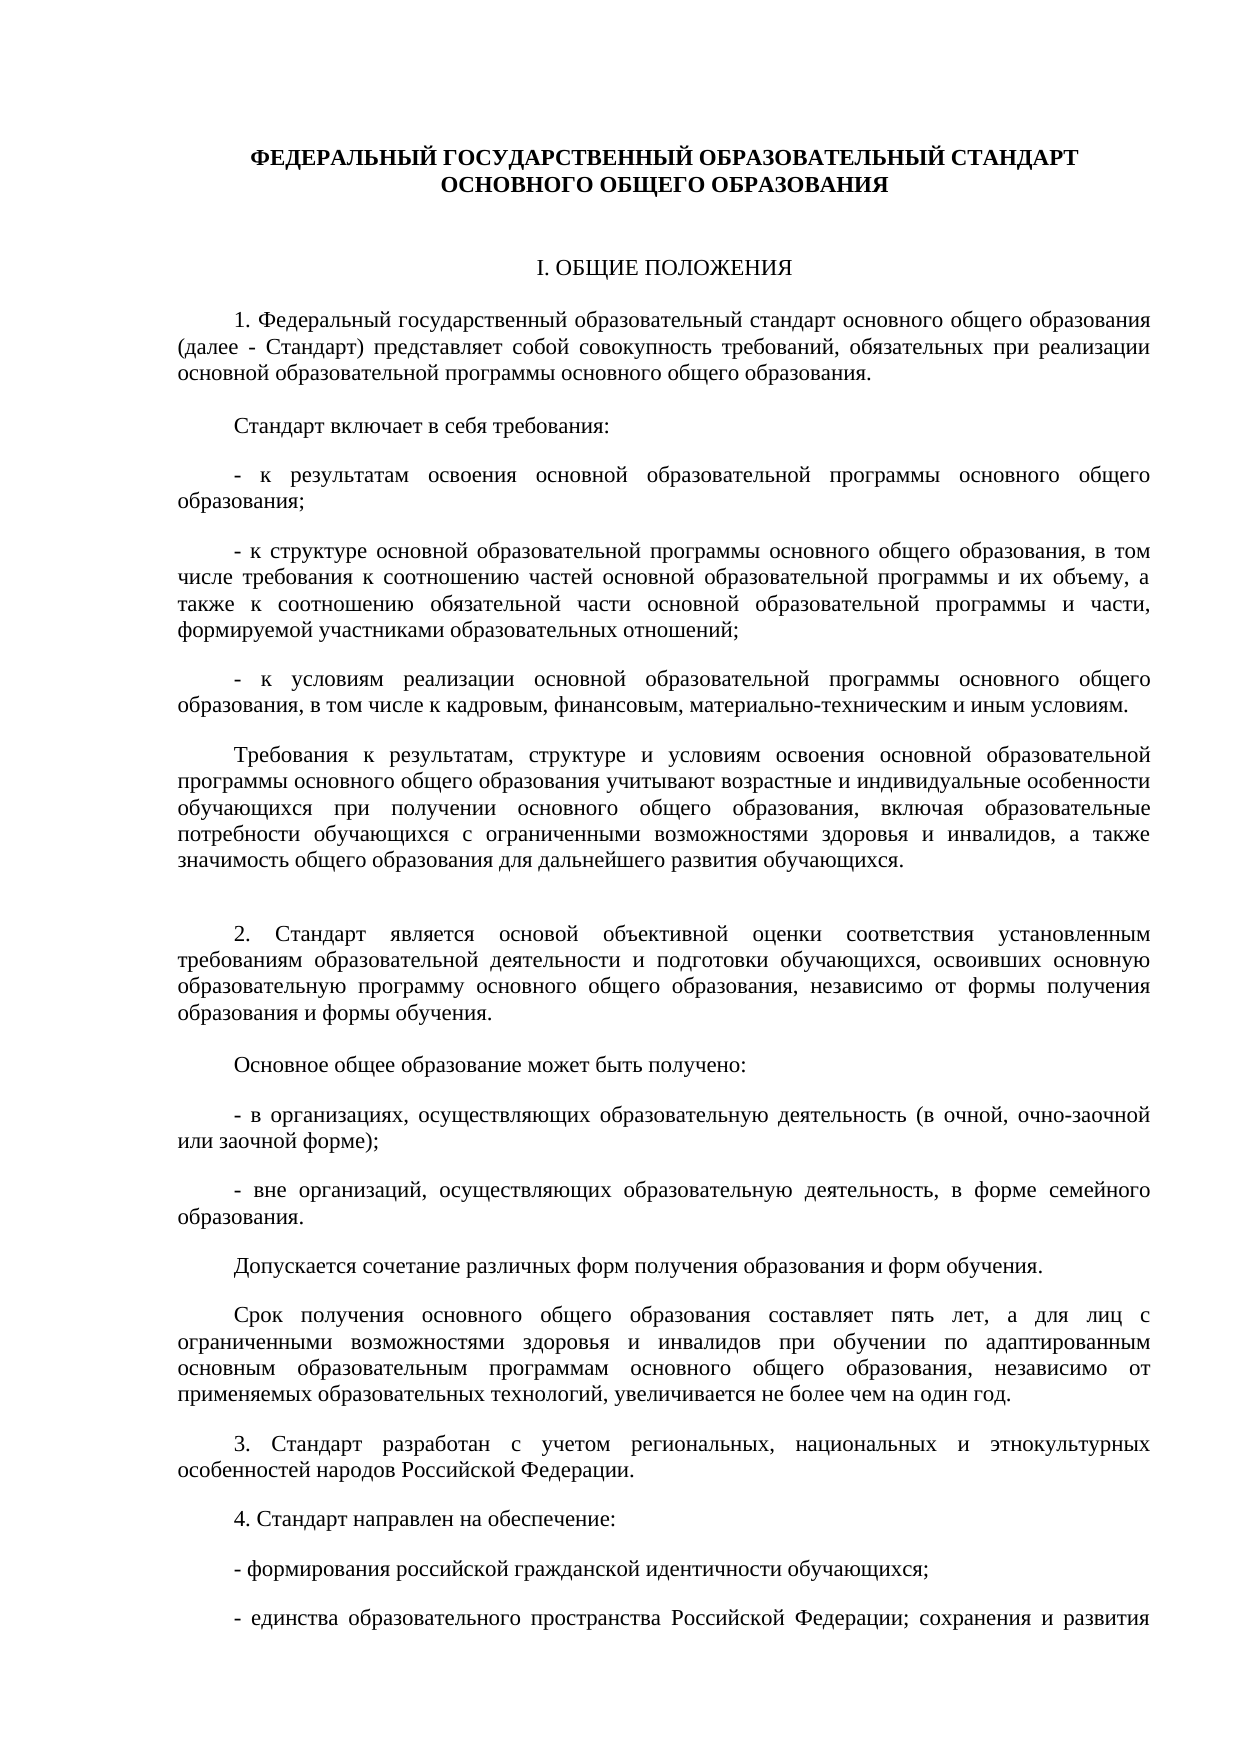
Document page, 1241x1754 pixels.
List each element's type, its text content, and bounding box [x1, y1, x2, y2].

text - вне организаций, осуществляющих образовательную деятельность, в форме семейного образования. [177, 1176, 1152, 1229]
text Допускается сочетание различных форм получения образования и форм обучения. [177, 1252, 1152, 1278]
text Основное общее образование может быть получено: [177, 1052, 1152, 1078]
text - в организациях, осуществляющих образовательную деятельность (в очной, очно-заочной или заочной форме); [177, 1101, 1152, 1153]
subtitle I. ОБЩИЕ ПОЛОЖЕНИЯ [177, 254, 1152, 280]
text - к условиям реализации основной образовательной программы основного общего образования, в том числе к кадровым, финансовым, материально-техническим и иным условиям. [177, 665, 1152, 718]
text - единства образовательного пространства Российской Федерации; сохранения и развития [177, 1604, 1152, 1630]
text 4. Стандарт направлен на обеспечение: [177, 1505, 1152, 1532]
text Срок получения основного общего образования составляет пять лет, а для лиц с ограниченными возможностями здоровья и инвалидов при обучении по адаптированным основным образовательным программам основного общего образования, независимо от применяемых образовательных технологий, увеличивается не более чем на один год. [177, 1301, 1152, 1407]
text 1. Федеральный государственный образовательный стандарт основного общего образования (далее - Стандарт) представляет собой совокупность требований, обязательных при реализации основной образовательной программы основного общего образования. [177, 307, 1152, 386]
title ОСНОВНОГО ОБЩЕГО ОБРАЗОВАНИЯ [177, 171, 1152, 197]
text - к структуре основной образовательной программы основного общего образования, в том числе требования к соотношению частей основной образовательной программы и их объему, а также к соотношению обязательной части основной образовательной программы и части, формируемой участниками образовательных отношений; [177, 537, 1152, 642]
text 3. Стандарт разработан с учетом региональных, национальных и этнокультурных особенностей народов Российской Федерации. [177, 1430, 1152, 1482]
title ФЕДЕРАЛЬНЫЙ ГОСУДАРСТВЕННЫЙ ОБРАЗОВАТЕЛЬНЫЙ СТАНДАРТ [177, 144, 1152, 171]
text - формирования российской гражданской идентичности обучающихся; [177, 1554, 1152, 1581]
text Стандарт включает в себя требования: [177, 412, 1152, 438]
text Требования к результатам, структуре и условиям освоения основной образовательной программы основного общего образования учитывают возрастные и индивидуальные особенности обучающихся при получении основного общего образования, включая образовательные потребности обучающихся с ограниченными возможностями здоровья и инвалидов, а также значимость общего образования для дальнейшего развития обучающихся. [177, 741, 1152, 873]
text 2. Стандарт является основой объективной оценки соответствия установленным требованиям образовательной деятельности и подготовки обучающихся, освоивших основную образовательную программу основного общего образования, независимо от формы получения образования и формы обучения. [177, 920, 1152, 1025]
text - к результатам освоения основной образовательной программы основного общего образования; [177, 461, 1152, 514]
